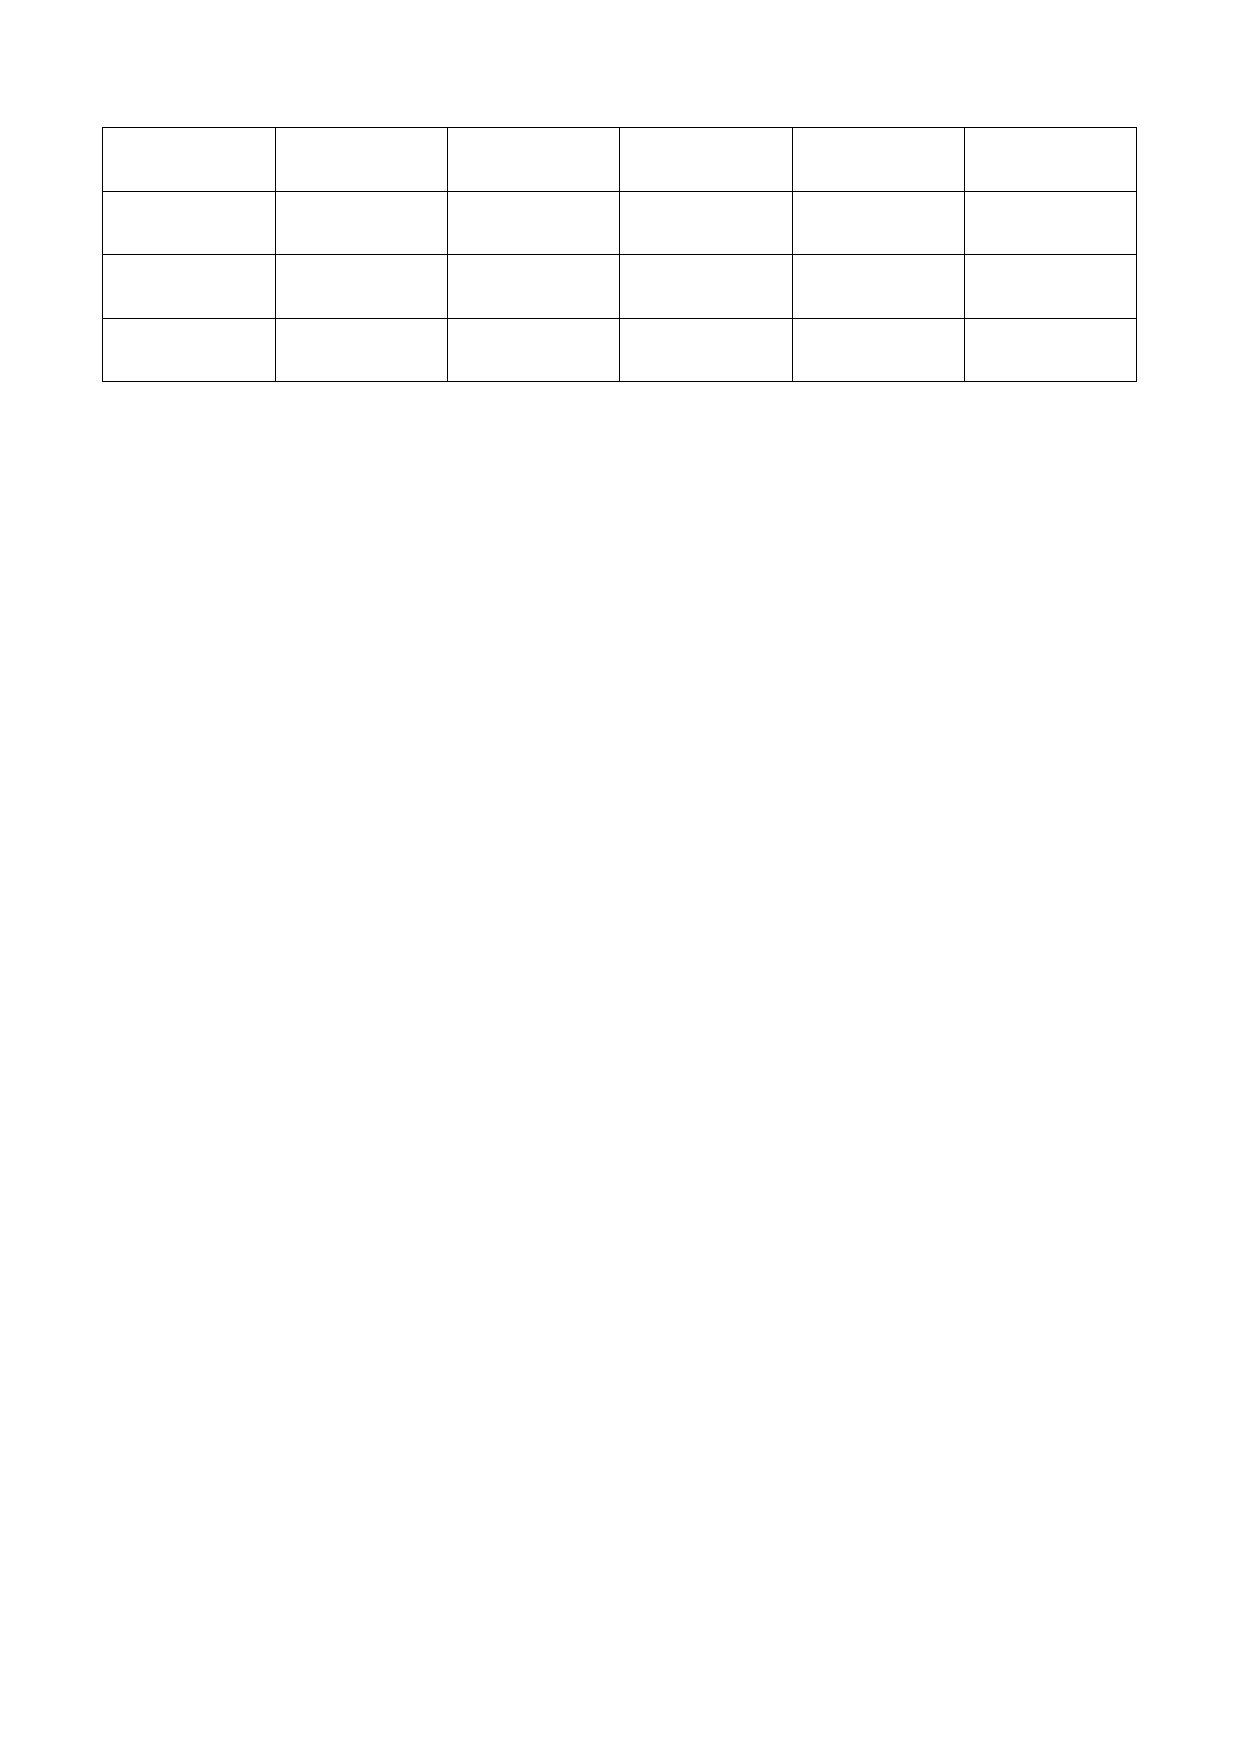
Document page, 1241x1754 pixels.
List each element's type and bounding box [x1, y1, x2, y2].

table_cell [965, 192, 1136, 254]
table_cell [620, 319, 792, 381]
table_cell [965, 128, 1136, 191]
table_cell [276, 255, 447, 318]
table_cell [276, 192, 447, 254]
table_cell [276, 128, 447, 191]
table_cell [103, 128, 275, 191]
table_cell [965, 319, 1136, 381]
table_cell [620, 255, 792, 318]
table_cell [276, 319, 447, 381]
table_cell [620, 192, 792, 254]
table_cell [793, 255, 964, 318]
table_cell [103, 319, 275, 381]
table_cell [103, 255, 275, 318]
table_cell [448, 128, 619, 191]
table_cell [793, 192, 964, 254]
table_cell [793, 319, 964, 381]
table_cell [965, 255, 1136, 318]
table_cell [793, 128, 964, 191]
table_cell [448, 192, 619, 254]
table_cell [620, 128, 792, 191]
table_cell [103, 192, 275, 254]
table_cell [448, 255, 619, 318]
table_cell [448, 319, 619, 381]
